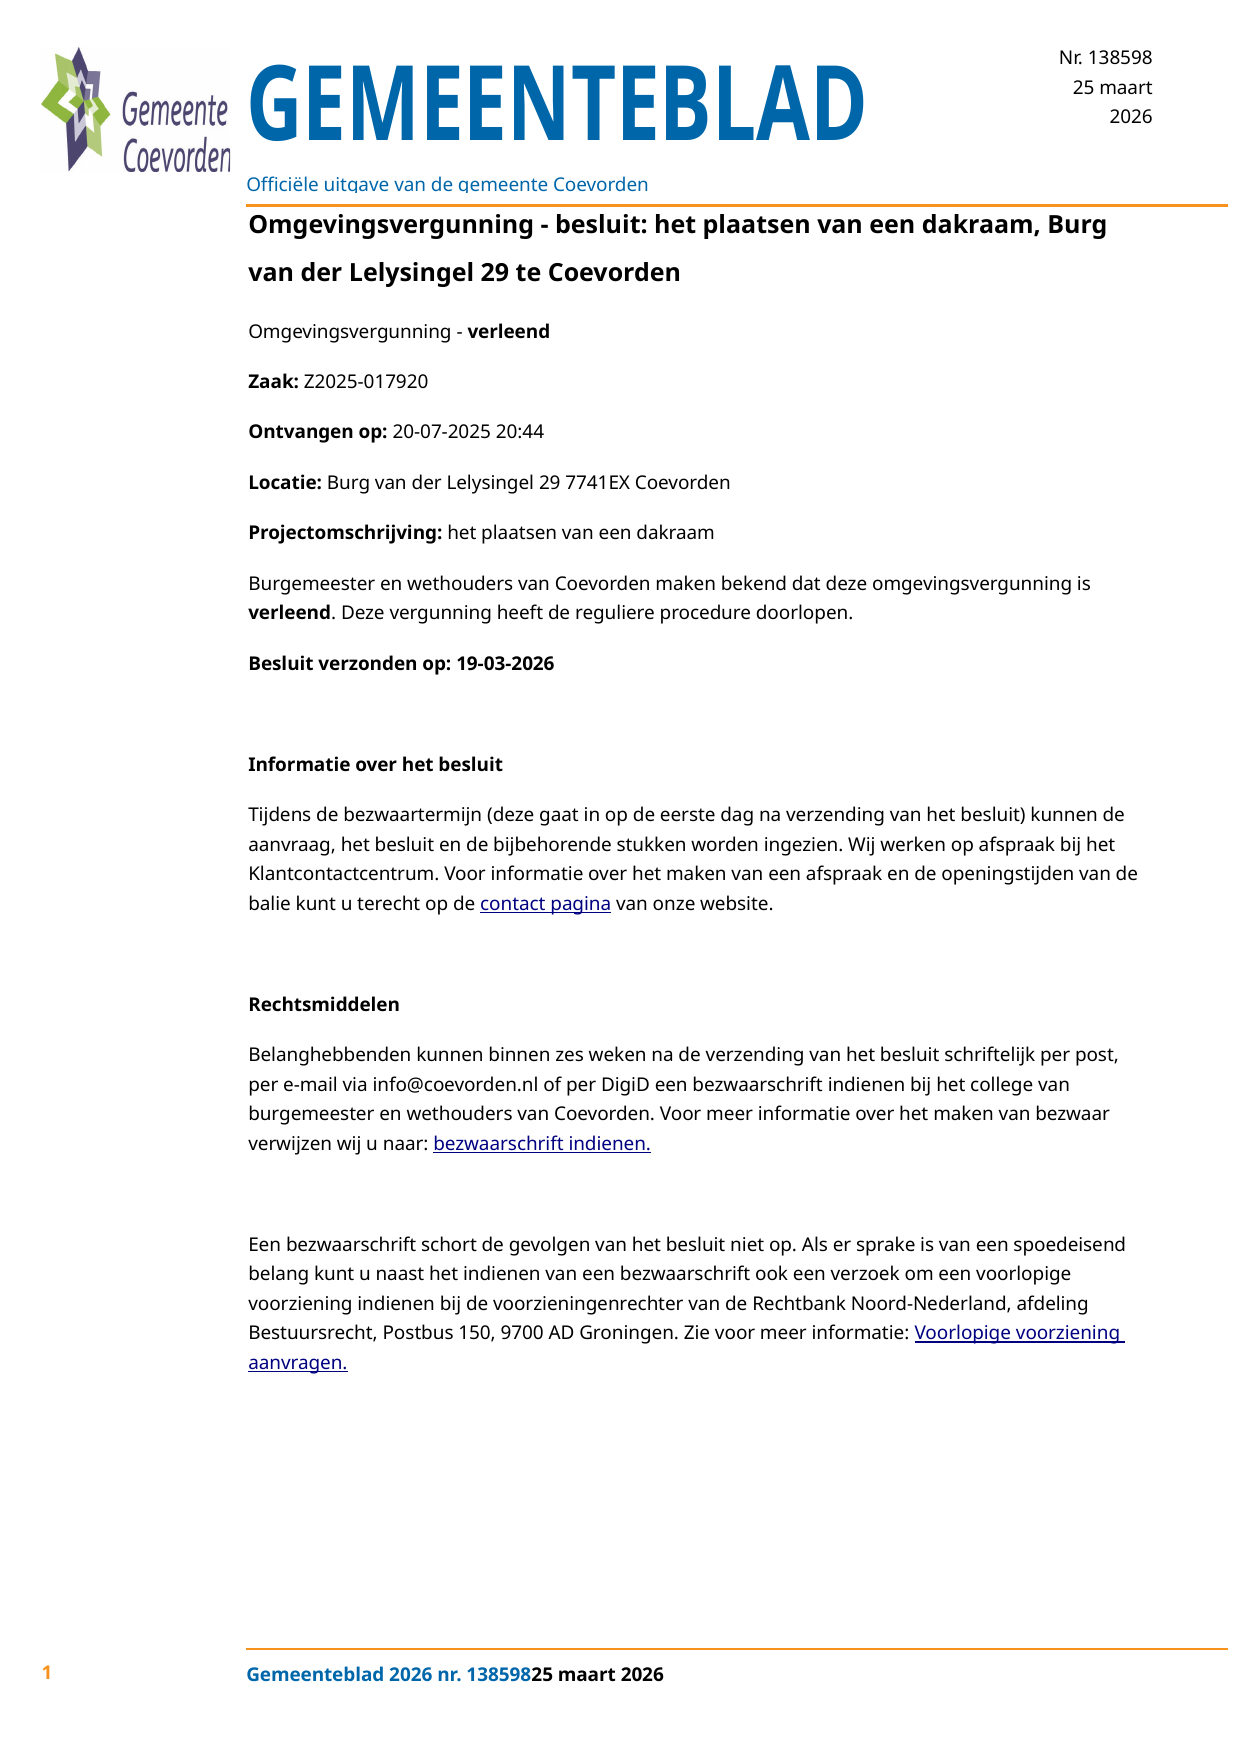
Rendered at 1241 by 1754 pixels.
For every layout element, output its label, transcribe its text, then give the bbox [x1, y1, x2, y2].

text Omgevingsvergunning - verleend [248, 318, 1152, 344]
text Besluit verzonden op: 19-03-2026 [248, 650, 1152, 676]
text Zaak: Z2025-017920 [248, 368, 1152, 394]
text Locatie: Burg van der Lelysingel 29 7741EX Coevorden [248, 469, 1152, 495]
text Burgemeester en wethouders van Coevorden maken bekend dat deze omgevingsvergunning is verleend. Deze vergunning heeft de reguliere procedure doorlopen. [248, 570, 1152, 625]
picture [41, 47, 231, 172]
text Belanghebbenden kunnen binnen zes weken na de verzending van het besluit schriftelijk per post, per e-mail via info@coevorden.nl of per DigiD een bezwaarschrift indienen bij het college van burgemeester en wethouders van Coevorden. Voor meer informatie over het maken van bezwaar verwijzen wij u naar: bezwaarschrift indienen. [248, 1041, 1152, 1156]
text Tijdens de bezwaartermijn (deze gaat in op de eerste dag na verzending van het besluit) kunnen de aanvraag, het besluit en de bijbehorende stukken worden ingezien. Wij werken op afspraak bij het Klantcontactcentrum. Voor informatie over het maken van een afspraak en de openingstijden van de balie kunt u terecht op de contact pagina van onze website. [248, 801, 1152, 916]
text Omgevingsvergunning - besluit: het plaatsen van een dakraam, Burg van der Lelysingel 29 te Coevorden [248, 207, 1152, 288]
text Een bezwaarschrift schort de gevolgen van het besluit niet op. Als er sprake is van een spoedeisend belang kunt u naast het indienen van een bezwaarschrift ook een verzoek om een voorlopige voorziening indienen bij de voorzieningenrechter van de Rechtbank Noord-Nederland, afdeling Bestuursrecht, Postbus 150, 9700 AD Groningen. Zie voor meer informatie: Voorlopige voorziening aanvragen. [248, 1231, 1152, 1375]
text Informatie over het besluit [248, 751, 1152, 777]
text Ontvangen op: 20-07-2025 20:44 [248, 419, 1152, 444]
text Rechtsmiddelen [248, 991, 1152, 1017]
text Projectomschrijving: het plaatsen van een dakraam [248, 519, 1152, 545]
